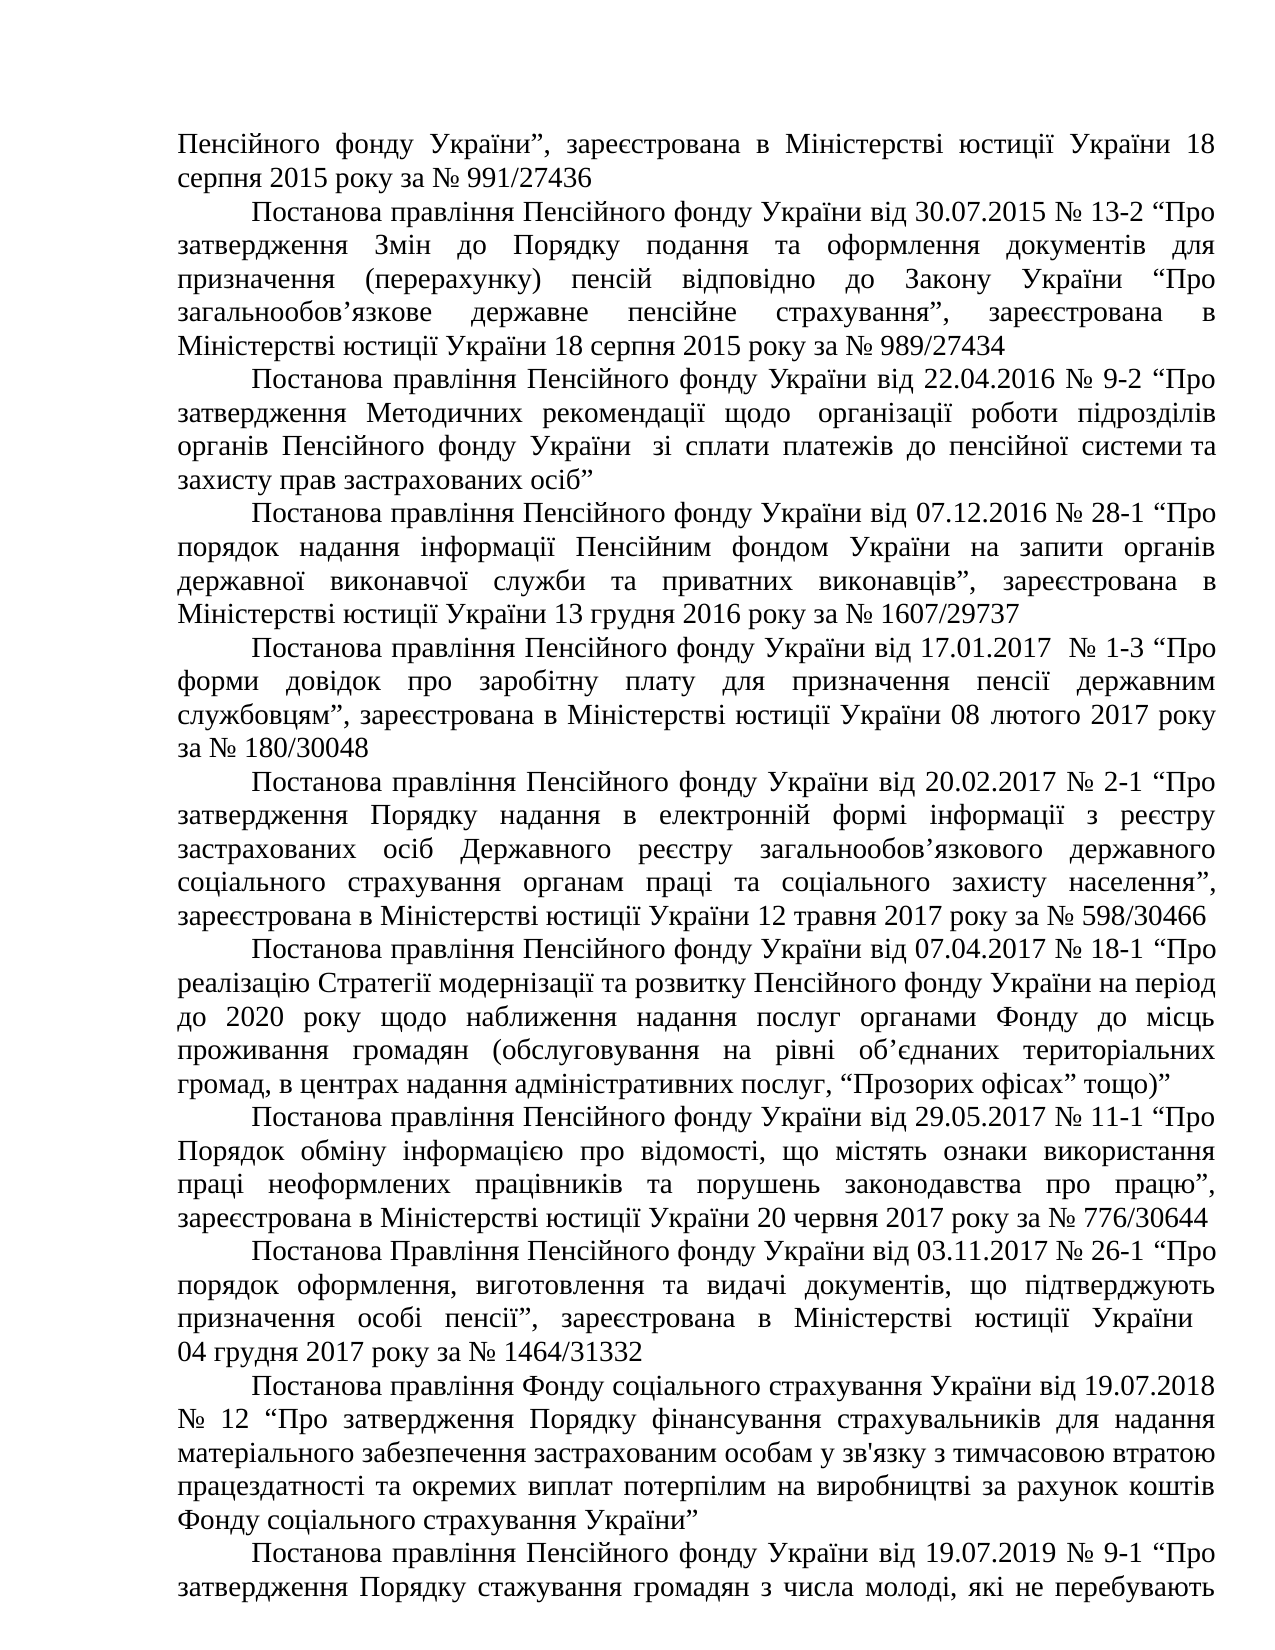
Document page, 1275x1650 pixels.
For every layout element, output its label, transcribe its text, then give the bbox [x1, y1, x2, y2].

text Постанова правління Пенсійного фонду України від 20.02.2017 № 2-1 “Про затвердження Порядку надання в електронній формі інформації з реєстру застрахованих осіб Державного реєстру загальнообов’язкового державного соціального страхування органам праці та соціального захисту населення”, зареєстрована в Міністерстві юстиції України 12 травня 2017 року за № 598/30466 [177, 764, 1216, 932]
text Постанова правління Пенсійного фонду України від 07.04.2017 № 18-1 “Про реалізацію Стратегії модернізації та розвитку Пенсійного фонду України на період до 2020 року щодо наближення надання послуг органами Фонду до місць проживання громадян (обслуговування на рівні об’єднаних територіальних громад, в центрах надання адміністративних послуг, “Прозорих офісах” тощо)” [177, 932, 1216, 1099]
text Постанова правління Пенсійного фонду України від 22.04.2016 № 9-2 “Про затвердження Методичних рекомендації щодо організації роботи підрозділів органів Пенсійного фонду України зі сплати платежів до пенсійної системи та захисту прав застрахованих осіб” [177, 361, 1216, 496]
subtitle Постанова правління Пенсійного фонду України від 30.07.2015 № 13-2 “Про затвердження Змін до Порядку подання та оформлення документів для призначення (перерахунку) пенсій відповідно до Закону України “Про загальнообов’язкове державне пенсійне страхування”, зареєстрована в Міністерстві юстиції України 18 серпня 2015 року за № 989/27434 [177, 194, 1216, 361]
text Постанова Правління Пенсійного фонду України від 03.11.2017 № 26-1 “Про порядок оформлення, виготовлення та видачі документів, що підтверджують призначення особі пенсії”, зареєстрована в Міністерстві юстиції України 04 грудня 2017 року за № 1464/31332 [177, 1233, 1216, 1368]
text Постанова правління Пенсійного фонду України від 29.05.2017 № 11-1 “Про Порядок обміну інформацією про відомості, що містять ознаки використання праці неоформлених працівників та порушень законодавства про працю”, зареєстрована в Міністерстві юстиції України 20 червня 2017 року за № 776/30644 [177, 1099, 1216, 1233]
text Постанова правління Пенсійного фонду України від 07.12.2016 № 28-1 “Про порядок надання інформації Пенсійним фондом України на запити органів державної виконавчої служби та приватних виконавців”, зареєстрована в Міністерстві юстиції України 13 грудня 2016 року за № 1607/29737 [177, 496, 1216, 630]
list Пенсійного фонду України”, зареєстрована в Міністерстві юстиції України 18 серпня 2015 року за № 991/27436 [177, 127, 1216, 194]
text Постанова правління Пенсійного фонду України від 19.07.2019 № 9-1 “Про затвердження Порядку стажування громадян з числа молоді, які не перебувають [177, 1535, 1216, 1602]
text Постанова правління Фонду соціального страхування України від 19.07.2018 № 12 “Про затвердження Порядку фінансування страхувальників для надання матеріального забезпечення застрахованим особам у зв'язку з тимчасовою втратою працездатності та окремих виплат потерпілим на виробництві за рахунок коштів Фонду соціального страхування України” [177, 1368, 1216, 1535]
text Постанова правління Пенсійного фонду України від 17.01.2017 № 1-3 “Про форми довідок про заробітну плату для призначення пенсії державним службовцям”, зареєстрована в Міністерстві юстиції України 08 лютого 2017 року за № 180/30048 [177, 630, 1216, 764]
